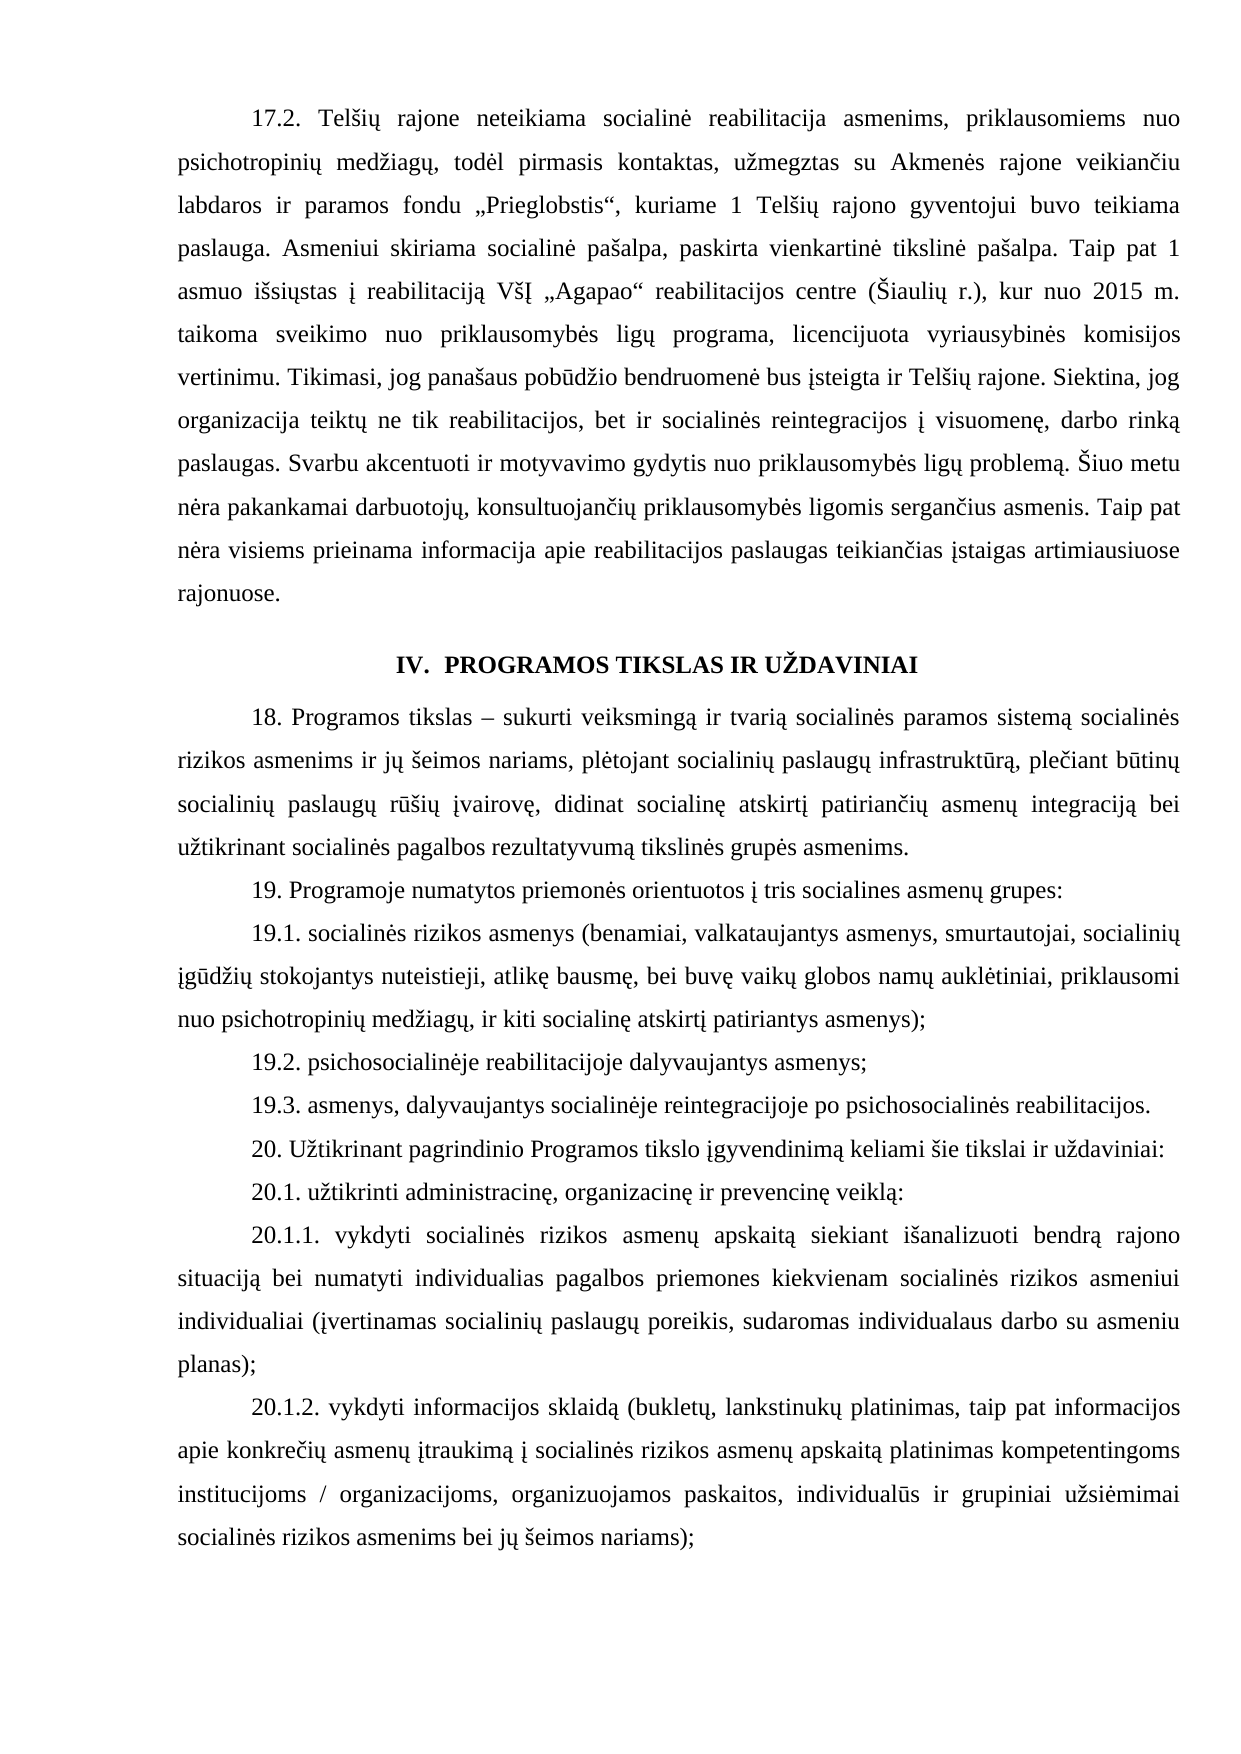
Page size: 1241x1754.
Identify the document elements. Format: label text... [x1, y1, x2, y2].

text 18. Programos tikslas – sukurti veiksmingą ir tvarią socialinės paramos sistemą socialinės rizikos asmenims ir jų šeimos nariams, plėtojant socialinių paslaugų infrastruktūrą, plečiant būtinų socialinių paslaugų rūšių įvairovę, didinat socialinę atskirtį patiriančių asmenų integraciją bei užtikrinant socialinės pagalbos rezultatyvumą tikslinės grupės asmenims. [177, 702, 1181, 861]
text 20.1. užtikrinti administracinę, organizacinę ir prevencinę veiklą: [177, 1177, 1181, 1206]
text 20. Užtikrinant pagrindinio Programos tikslo įgyvendinimą keliami šie tikslai ir uždaviniai: [177, 1134, 1181, 1162]
text IV. PROGRAMOS TIKSLAS IR UŽDAVINIAI [133, 650, 1181, 678]
text 19.2. psichosocialinėje reabilitacijoje dalyvaujantys asmenys; [177, 1047, 1181, 1076]
text 19.3. asmenys, dalyvaujantys socialinėje reintegracijoje po psichosocialinės reabilitacijos. [177, 1091, 1181, 1119]
text 20.1.2. vykdyti informacijos sklaidą (bukletų, lankstinukų platinimas, taip pat informacijos apie konkrečių asmenų įtraukimą į socialinės rizikos asmenų apskaitą platinimas kompetentingoms institucijoms / organizacijoms, organizuojamos paskaitos, individualūs ir grupiniai užsiėmimai socialinės rizikos asmenims bei jų šeimos nariams); [177, 1392, 1181, 1551]
text 19. Programoje numatytos priemonės orientuotos į tris socialines asmenų grupes: [177, 875, 1181, 904]
text 19.1. socialinės rizikos asmenys (benamiai, valkataujantys asmenys, smurtautojai, socialinių įgūdžių stokojantys nuteistieji, atlikę bausmę, bei buvę vaikų globos namų auklėtiniai, priklausomi nuo psichotropinių medžiagų, ir kiti socialinę atskirtį patiriantys asmenys); [177, 918, 1181, 1033]
text 20.1.1. vykdyti socialinės rizikos asmenų apskaitą siekiant išanalizuoti bendrą rajono situaciją bei numatyti individualias pagalbos priemones kiekvienam socialinės rizikos asmeniui individualiai (įvertinamas socialinių paslaugų poreikis, sudaromas individualaus darbo su asmeniu planas); [177, 1220, 1181, 1378]
text 17.2. Telšių rajone neteikiama socialinė reabilitacija asmenims, priklausomiems nuo psichotropinių medžiagų, todėl pirmasis kontaktas, užmegztas su Akmenės rajone veikiančiu labdaros ir paramos fondu „Prieglobstis“, kuriame 1 Telšių rajono gyventojui buvo teikiama paslauga. Asmeniui skiriama socialinė pašalpa, paskirta vienkartinė tikslinė pašalpa. Taip pat 1 asmuo išsiųstas į reabilitaciją VšĮ „Agapao“ reabilitacijos centre (Šiaulių r.), kur nuo 2015 m. taikoma sveikimo nuo priklausomybės ligų programa, licencijuota vyriausybinės komisijos vertinimu. Tikimasi, jog panašaus pobūdžio bendruomenė bus įsteigta ir Telšių rajone. Siektina, jog organizacija teiktų ne tik reabilitacijos, bet ir socialinės reintegracijos į visuomenę, darbo rinką paslaugas. Svarbu akcentuoti ir motyvavimo gydytis nuo priklausomybės ligų problemą. Šiuo metu nėra pakankamai darbuotojų, konsultuojančių priklausomybės ligomis sergančius asmenis. Taip pat nėra visiems prieinama informacija apie reabilitacijos paslaugas teikiančias įstaigas artimiausiuose rajonuose. [177, 103, 1181, 607]
